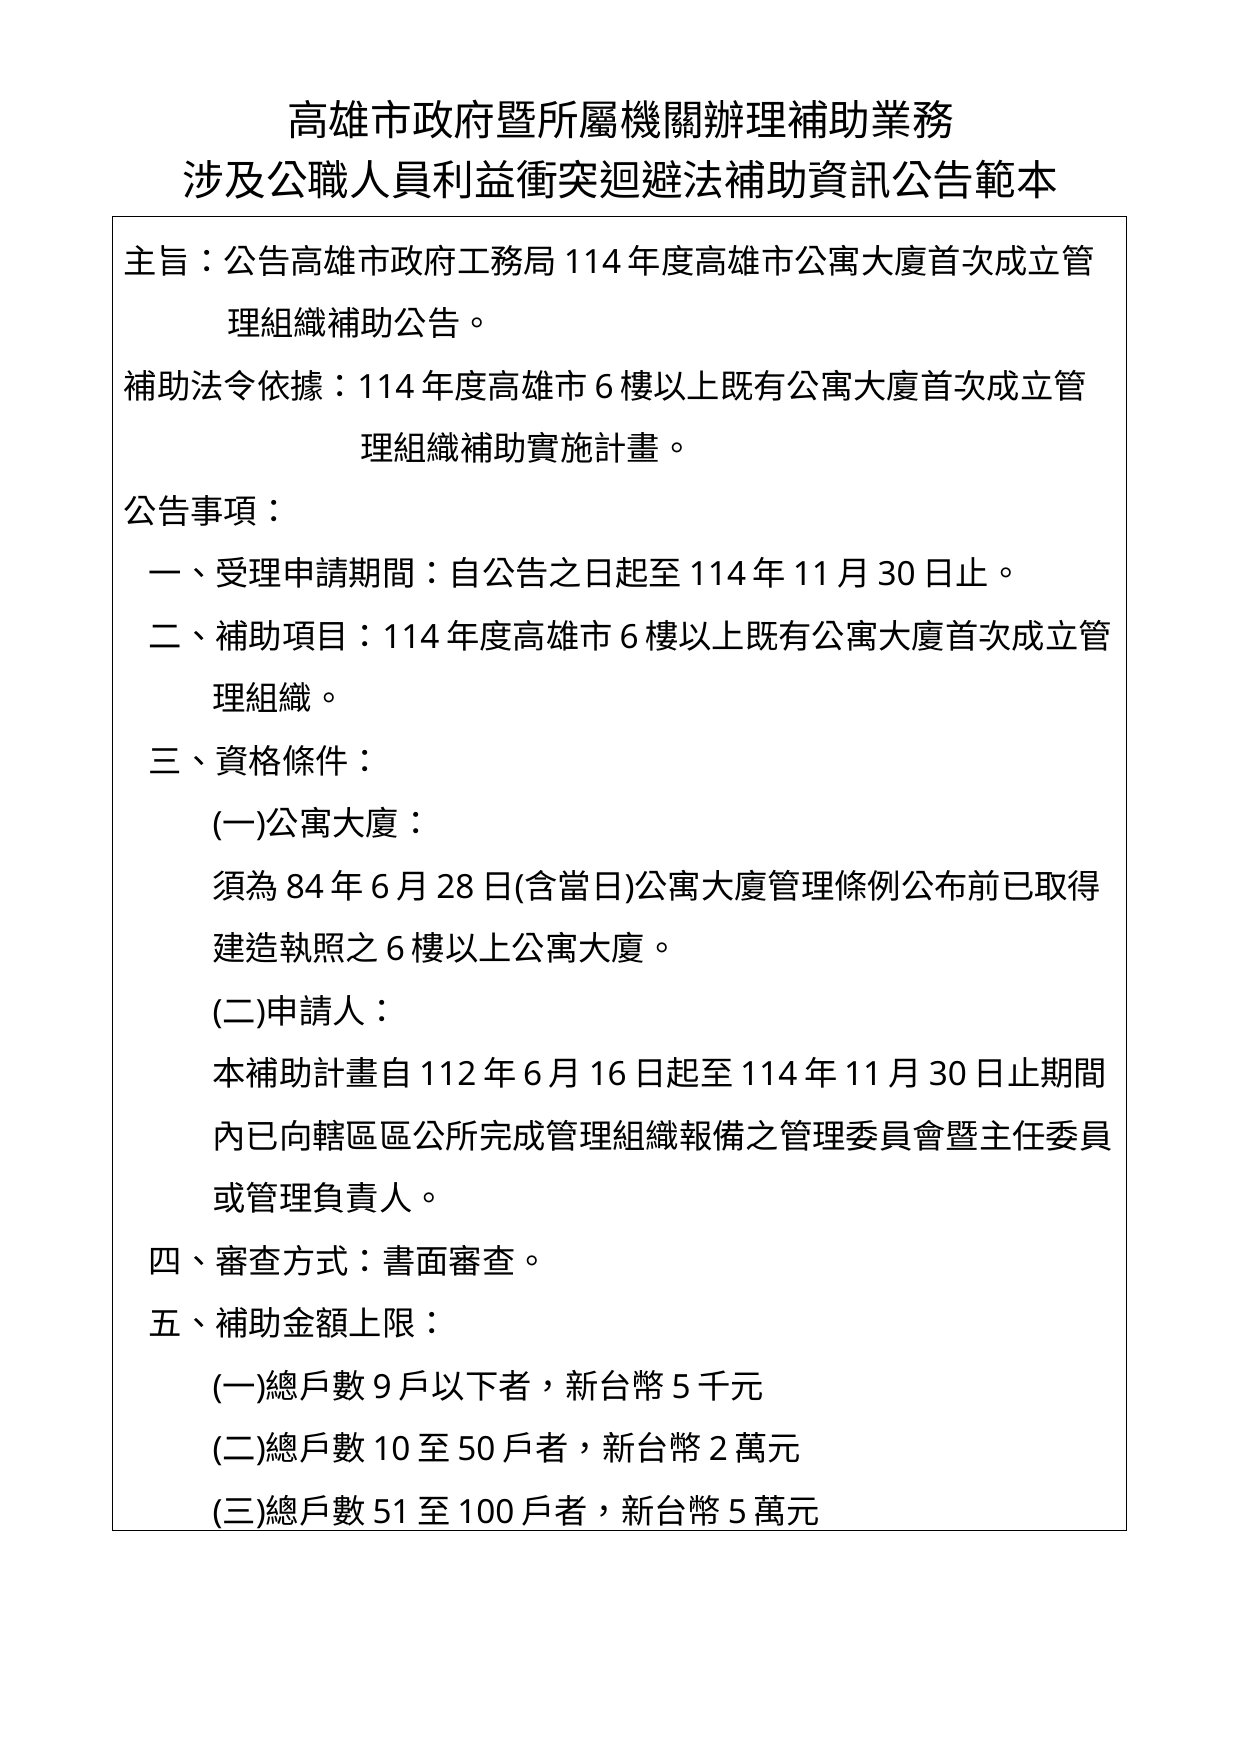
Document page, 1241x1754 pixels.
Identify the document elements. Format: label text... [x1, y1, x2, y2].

table_header 主旨：公告高雄市政府工務局114年度高雄市公寓大廈首次成立管理組織補助公告。 補助法令依據：114年度高雄市6樓以上既有公寓大廈首次成立管理組織補助實施計畫。 公告事項： 一、受理申請期間：自公告之日起至114年11月30日止。 二、補助項目：114年度高雄市6樓以上既有公寓大廈首次成立管理組織。 三、資格條件： (一)公寓大廈： 須為84年6月28日(含當日)公寓大廈管理條例公布前已取得建造執照之6樓以上公寓大廈。 (二)申請人： 本補助計畫自112年6月16日起至114年11月30日止期間內已向轄區區公所完成管理組織報備之管理委員會暨主任委員或管理負責人。 四、審查方式：書面審查。 五、補助金額上限： (一)總戶數9戶以下者，新台幣5千元 (二)總戶數10至50戶者，新台幣2萬元 (三)總戶數51至100戶者，新台幣5萬元 [113, 217, 1126, 1529]
